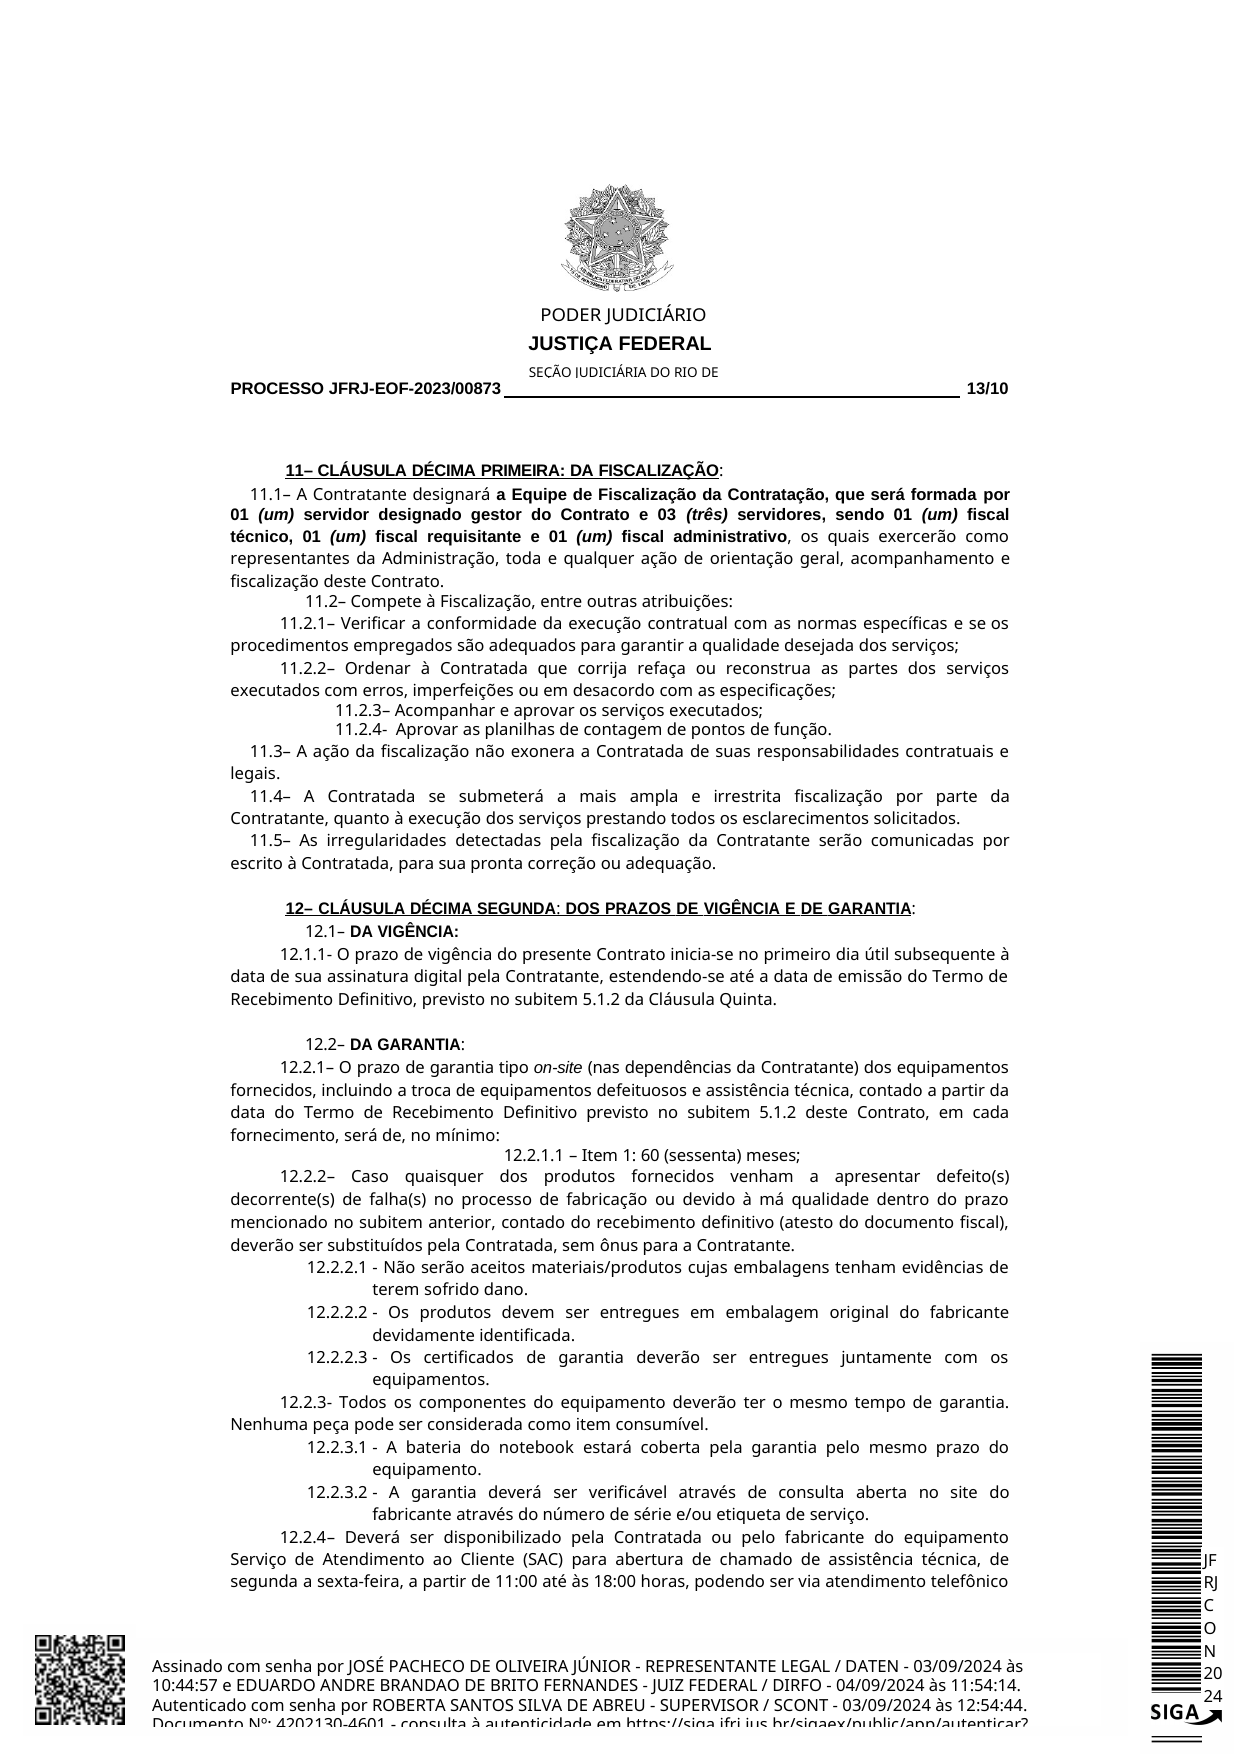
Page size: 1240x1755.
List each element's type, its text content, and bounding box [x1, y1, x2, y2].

list – A Contratante designará a Equipe de Fiscalização da Contratação, que será formada por 01 (um) servidor designado gestor do Contrato e 03 (três) servidores, sendo 01 (um) fiscal técnico, 01 (um) fiscal requisitante e 01 (um) fiscal administrativo, os quais exercerão como representantes da Administração, toda e qualquer ação de orientação geral, acompanhamento e fiscalização deste Contrato. [202, 482, 1010, 592]
list - A garantia deverá ser verificável através de consulta aberta no site do fabricante através do número de série e/ou etiqueta de serviço. [307, 1480, 1009, 1526]
list – As irregularidades detectadas pela fiscalização da Contratante serão comunicadas por escrito à Contratada, para sua pronta correção ou adequação. [202, 829, 1009, 874]
list - Os produtos devem ser entregues em embalagem original do fabricante devidamente identificada. [307, 1300, 1009, 1346]
list – Acompanhar e aprovar os serviços executados; [335, 701, 1239, 720]
list – Verificar a conformidade da execução contratual com as normas específicas e se os procedimentos empregados são adequados para garantir a qualidade desejada dos serviços; [185, 611, 1009, 657]
list – CLÁUSULA DÉCIMA SEGUNDA: DOS PRAZOS DE VIGÊNCIA E DE GARANTIA: [285, 896, 1239, 919]
list – CLÁUSULA DÉCIMA PRIMEIRA: DA FISCALIZAÇÃO: [285, 459, 1239, 482]
list - Aprovar as planilhas de contagem de pontos de função. [335, 720, 1239, 739]
list - Os certificados de garantia deverão ser entregues juntamente com os equipamentos. [307, 1346, 1009, 1390]
list - Não serão aceitos materiais/produtos cujas embalagens tenham evidências de terem sofrido dano. [307, 1256, 1009, 1300]
list - A bateria do notebook estará coberta pela garantia pelo mesmo prazo do equipamento. [307, 1436, 1009, 1480]
list – Item 1: 60 (sessenta) meses; [503, 1146, 1239, 1165]
list – Deverá ser disponibilizado pela Contratada ou pelo fabricante do equipamento Serviço de Atendimento ao Cliente (SAC) para abertura de chamado de assistência técnica, de segunda a sexta-feira, a partir de 11:00 até às 18:00 horas, podendo ser via atendimento telefônico [185, 1526, 1010, 1592]
list – Caso quaisquer dos produtos fornecidos venham a apresentar defeito(s) decorrente(s) de falha(s) no processo de fabricação ou devido à má qualidade dentro do prazo mencionado no subitem anterior, contado do recebimento definitivo (atesto do documento fiscal), deverão ser substituídos pela Contratada, sem ônus para a Contratante. [185, 1165, 1009, 1256]
list – Ordenar à Contratada que corrija refaça ou reconstrua as partes dos serviços executados com erros, imperfeições ou em desacordo com as especificações; [185, 657, 1009, 701]
list – DA VIGÊNCIA: [305, 920, 1239, 942]
list JFRJCON202400059 [1203, 1548, 1224, 1710]
list – Compete à Fiscalização, entre outras atribuições: [305, 592, 1239, 611]
list - O prazo de vigência do presente Contrato inicia-se no primeiro dia útil subsequente à data de sua assinatura digital pela Contratante, estendendo-se até a data de emissão do Termo de Recebimento Definitivo, previsto no subitem 5.1.2 da Cláusula Quinta. [185, 942, 1010, 1011]
list - Todos os componentes do equipamento deverão ter o mesmo tempo de garantia. Nenhuma peça pode ser considerada como item consumível. [185, 1390, 1009, 1436]
list – O prazo de garantia tipo on-site (nas dependências da Contratante) dos equipamentos fornecidos, incluindo a troca de equipamentos defeituosos e assistência técnica, contado a partir da data do Termo de Recebimento Definitivo previsto no subitem 5.1.2 deste Contrato, em cada fornecimento, será de, no mínimo: [185, 1056, 1010, 1146]
list – DA GARANTIA: [305, 1033, 1239, 1056]
list – A ação da fiscalização não exonera a Contratada de suas responsabilidades contratuais e legais. [202, 739, 1009, 784]
list – A Contratada se submeterá a mais ampla e irrestrita fiscalização por parte da Contratante, quanto à execução dos serviços prestando todos os esclarecimentos solicitados. [202, 784, 1010, 829]
